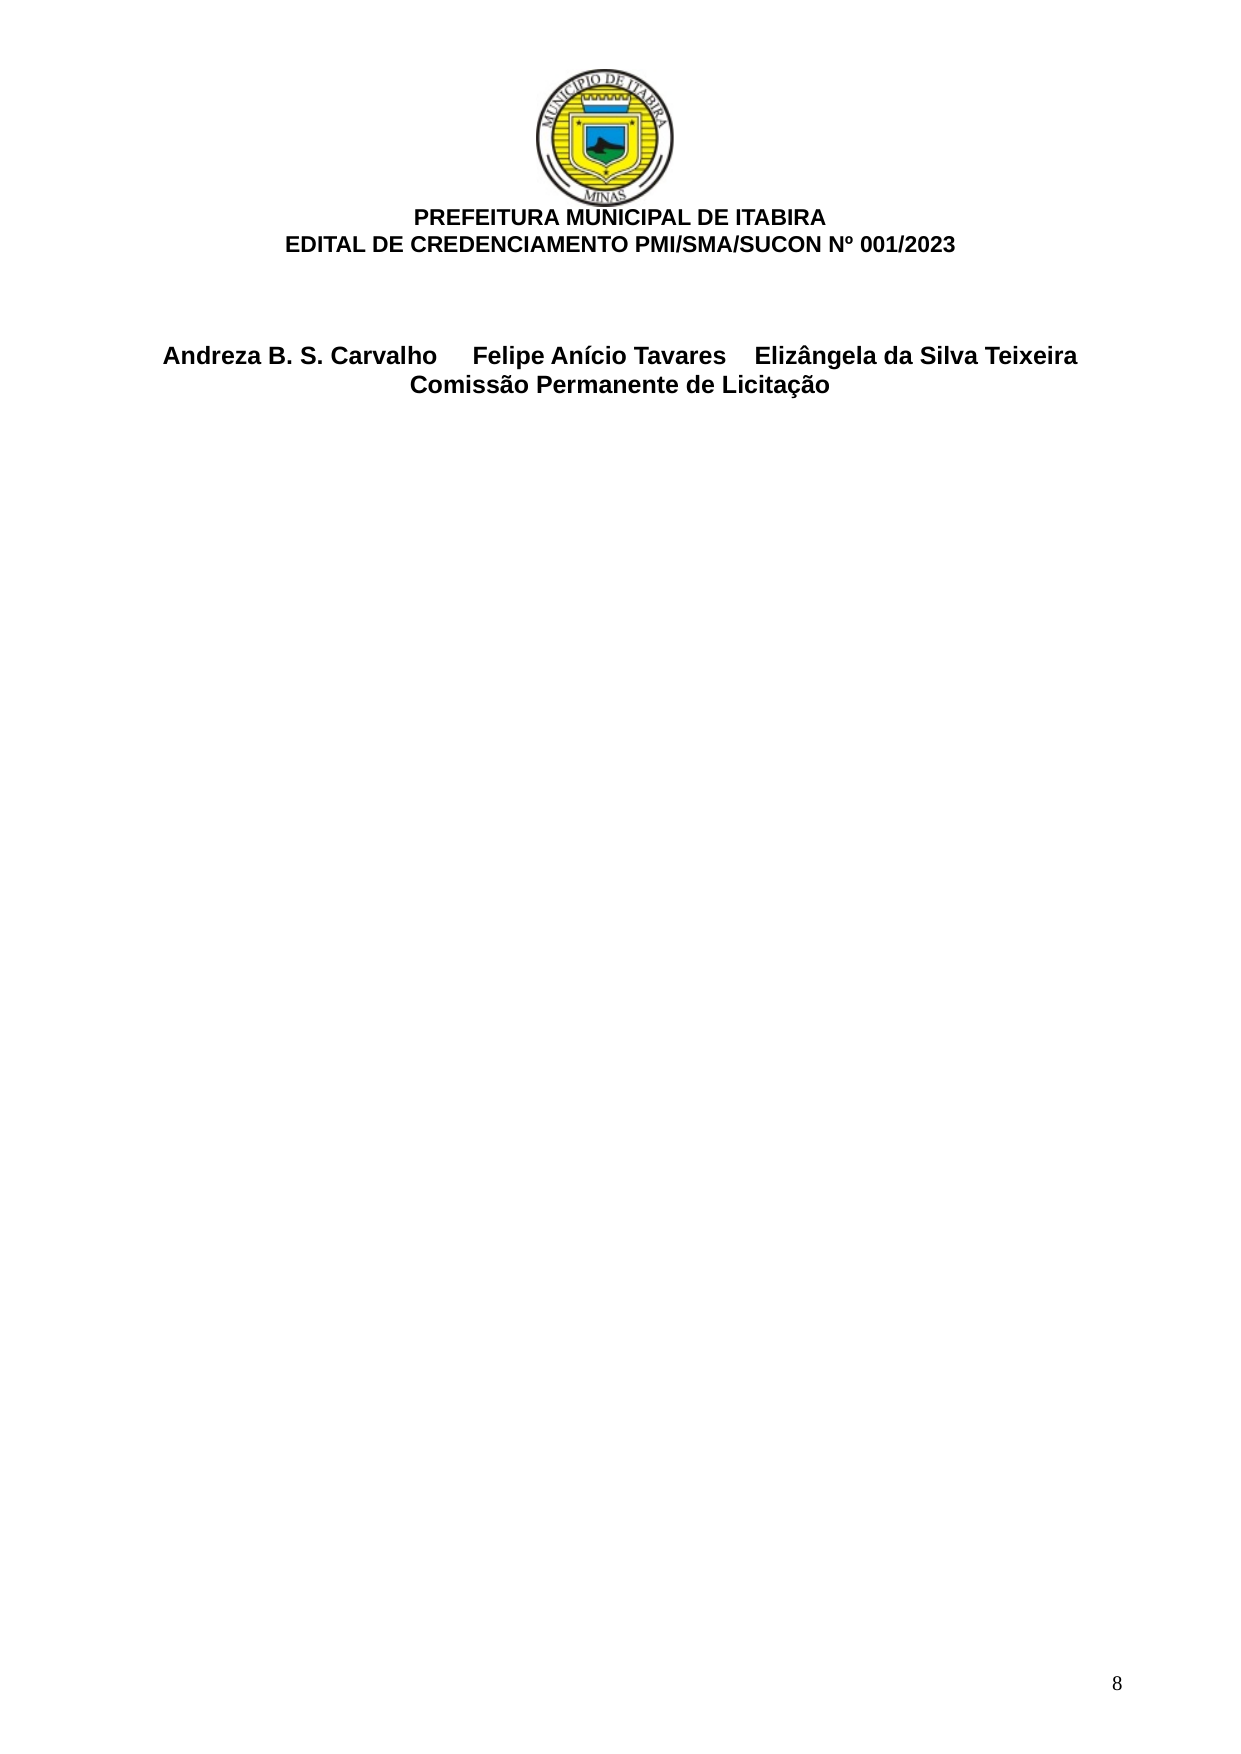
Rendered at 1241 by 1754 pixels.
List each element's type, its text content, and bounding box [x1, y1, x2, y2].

text Comissão Permanente de Licitação [118, 370, 1122, 398]
picture [536, 69, 674, 207]
text Andreza B. S. Carvalho Felipe Anício Tavares Elizângela da Silva Teixeira [118, 341, 1122, 370]
